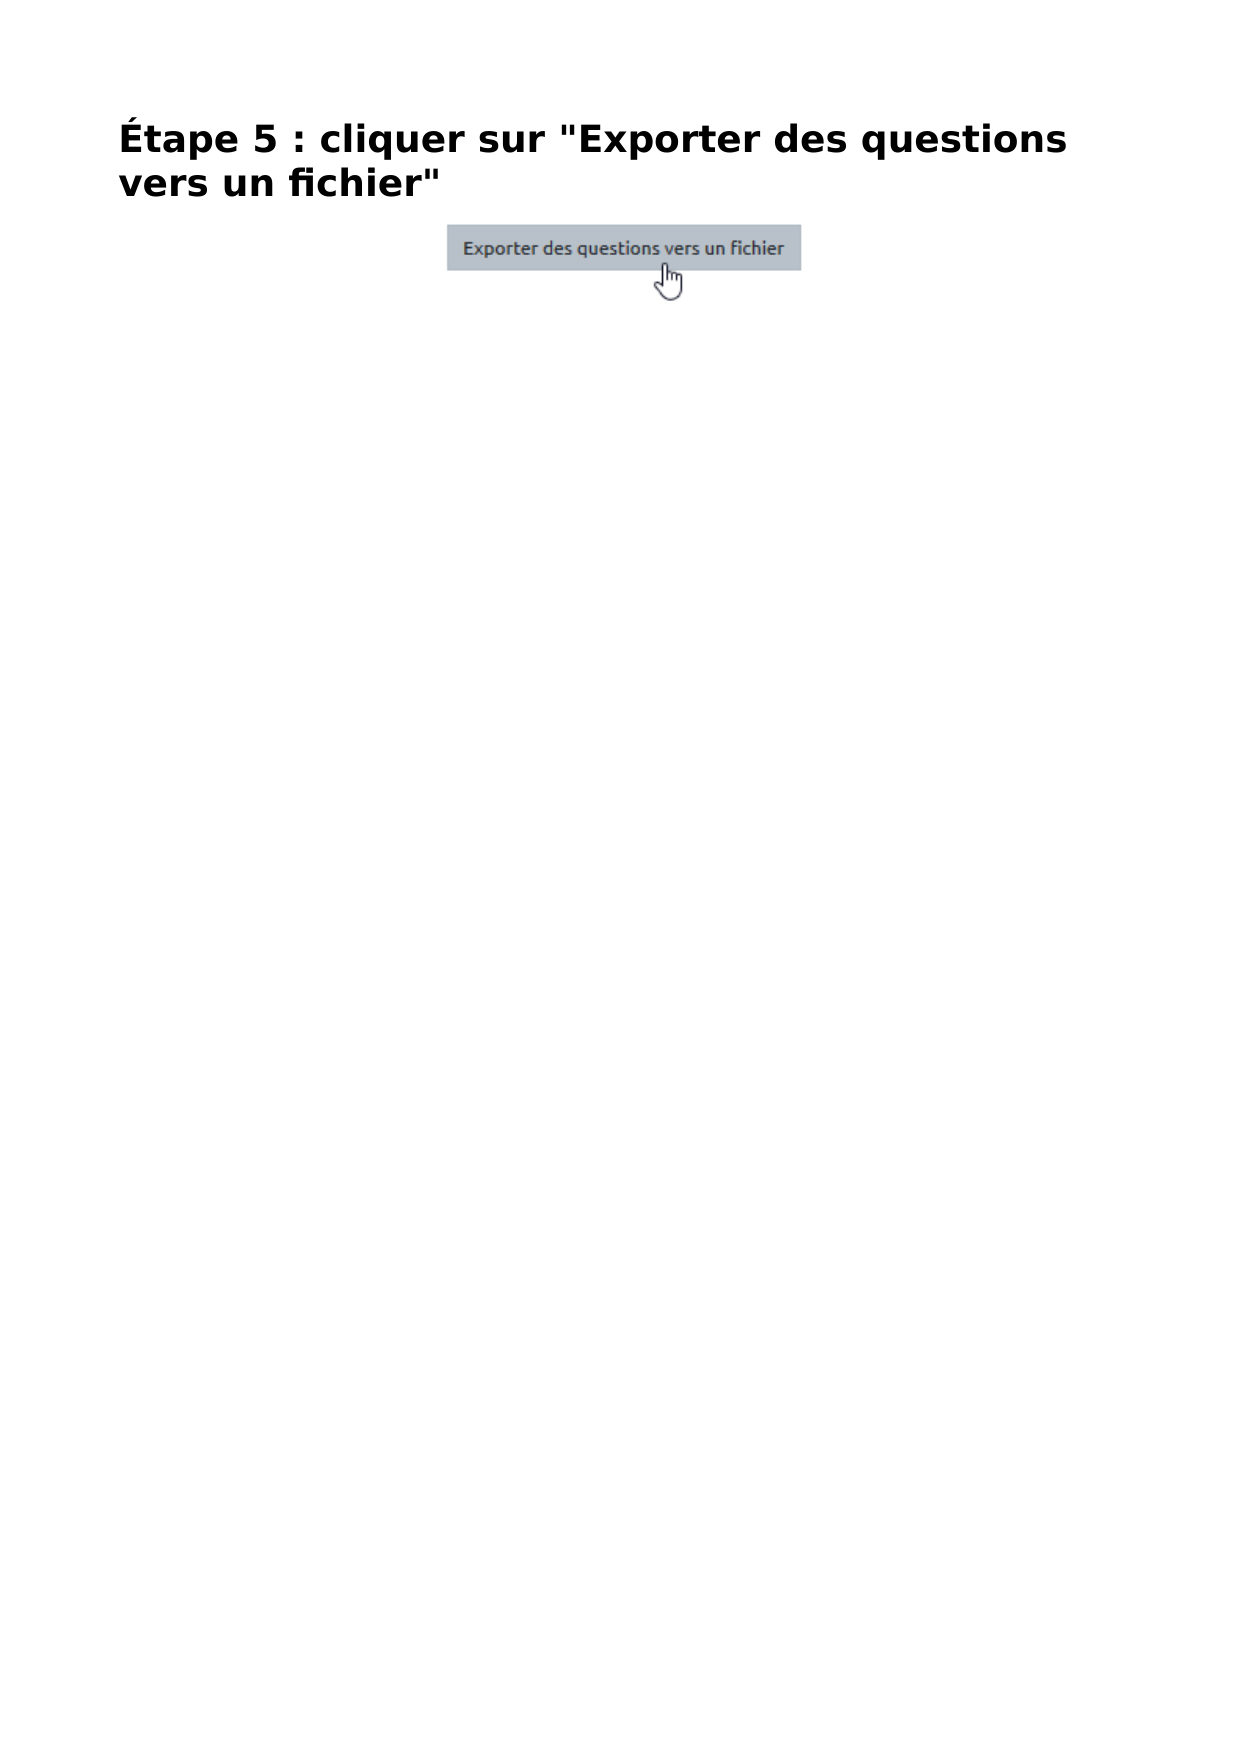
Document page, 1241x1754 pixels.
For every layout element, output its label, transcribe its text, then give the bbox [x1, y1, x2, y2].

picture [427, 217, 814, 312]
subtitle Étape 5 : cliquer sur "Exporter des questions vers un fichier" [118, 118, 1122, 205]
